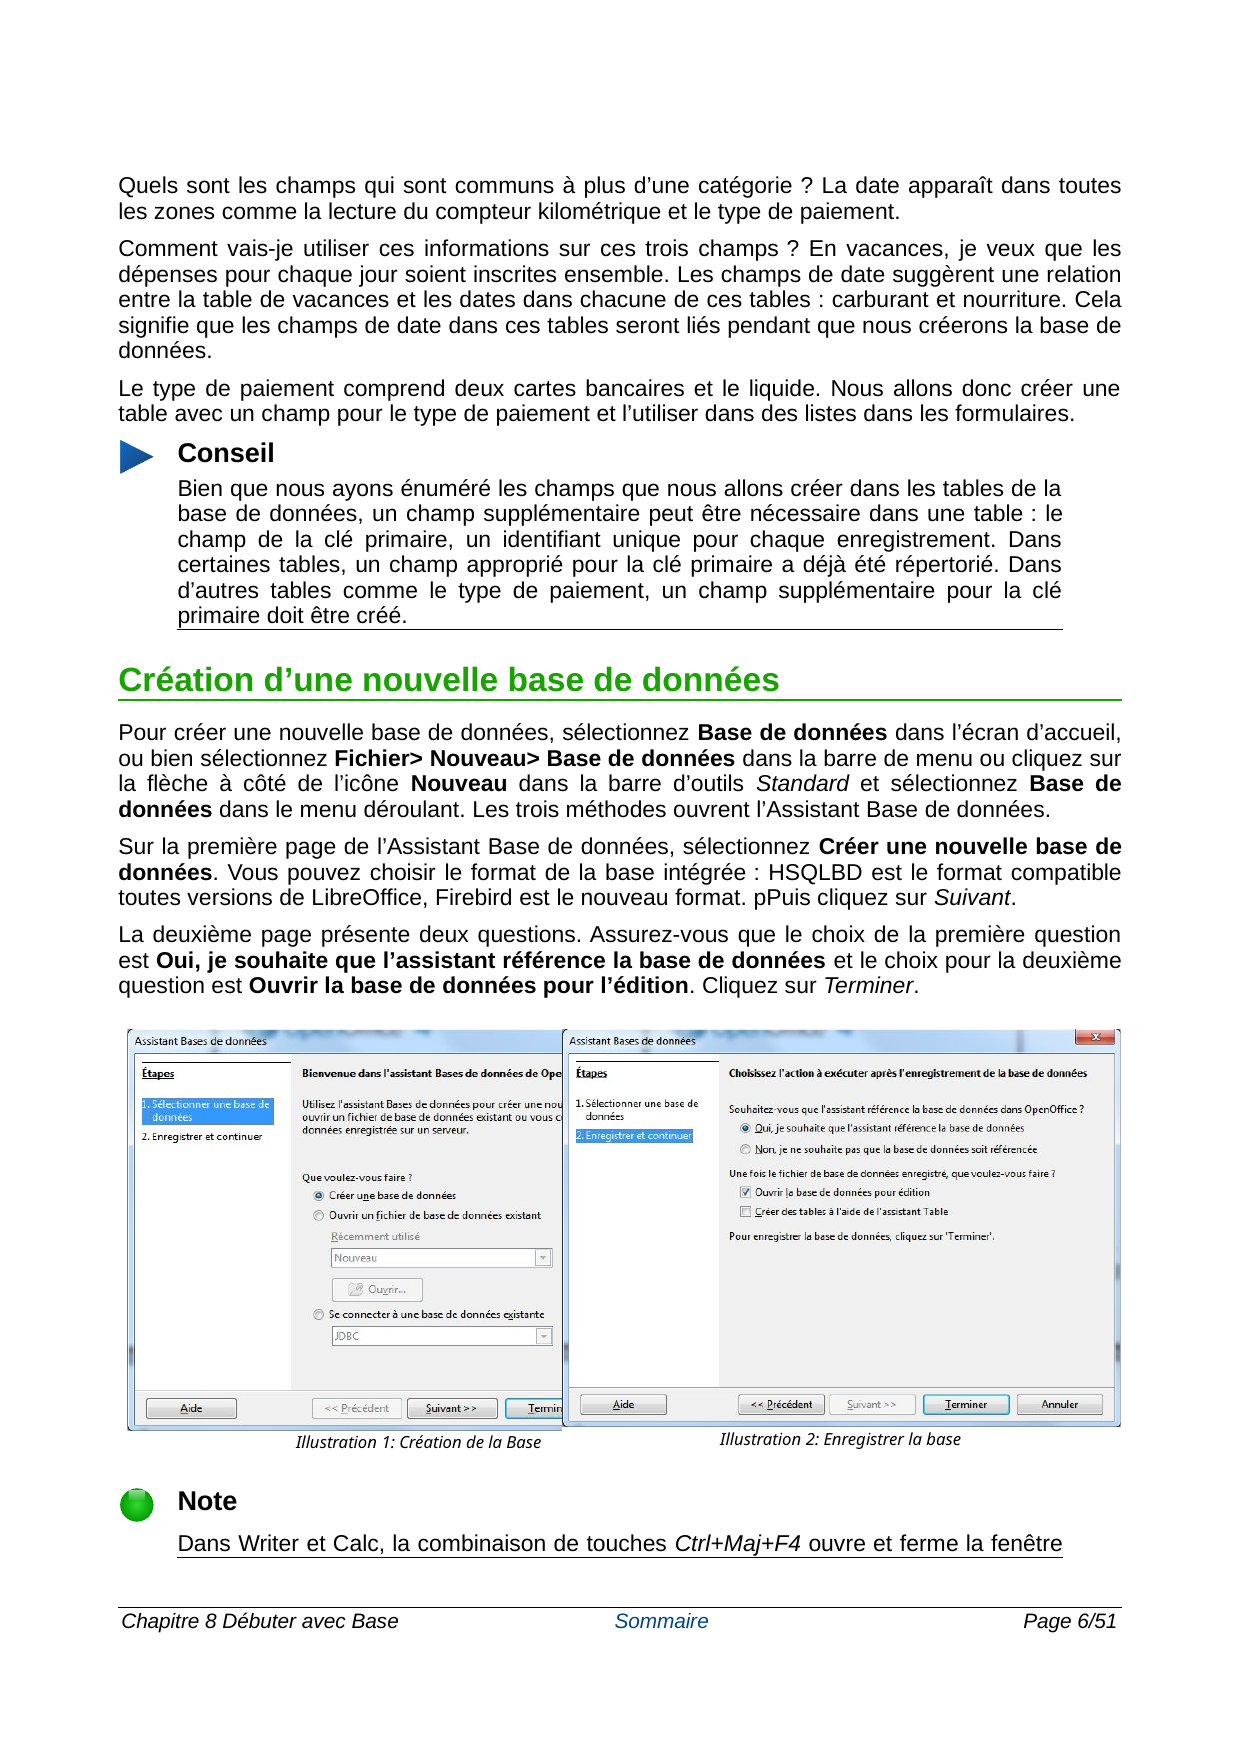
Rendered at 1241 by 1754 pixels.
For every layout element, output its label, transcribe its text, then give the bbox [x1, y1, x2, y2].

text Illustration 2: Enregistrer la base [562, 1427, 1121, 1450]
text Pour créer une nouvelle base de données, sélectionnez Base de données dans l’écran d’accueil, ou bien sélectionnez Fichier> Nouveau> Base de données dans la barre de menu ou cliquez sur la flèche à côté de l’icône Nouveau dans la barre d’outils Standard et sélectionnez Base de données dans le menu déroulant. Les trois méthodes ouvrent l’Assistant Base de données. [118, 720, 1122, 822]
text Quels sont les champs qui sont communs à plus d’une catégorie ? La date apparaît dans toutes les zones comme la lecture du compteur kilométrique et le type de paiement. [118, 173, 1122, 224]
text Dans Writer et Calc, la combinaison de touches Ctrl+Maj+F4 ouvre et ferme la fenêtre [177, 1531, 1063, 1557]
picture [127, 1029, 1121, 1431]
text Bien que nous ayons énuméré les champs que nous allons créer dans les tables de la base de données, un champ supplémentaire peut être nécessaire dans une table : le champ de la clé primaire, un identifiant unique pour chaque enregistrement. Dans certaines tables, un champ approprié pour la clé primaire a déjà été répertorié. Dans d’autres tables comme le type de paiement, un champ supplémentaire pour la clé primaire doit être créé. [177, 476, 1063, 629]
list Note [59, 1486, 1122, 1524]
text Comment vais-je utiliser ces informations sur ces trois champs ? En vacances, je veux que les dépenses pour chaque jour soient inscrites ensemble. Les champs de date suggèrent une relation entre la table de vacances et les dates dans chacune de ces tables : carburant et nourriture. Cela signifie que les champs de date dans ces tables seront liés pendant que nous créerons la base de données. [118, 236, 1122, 363]
text Illustration 1: Création de la Base [127, 1431, 712, 1453]
text La deuxième page présente deux questions. Assurez-vous que le choix de la première question est Oui, je souhaite que l’assistant référence la base de données et le choix pour la deuxième question est Ouvrir la base de données pour l’édition. Cliquez sur Terminer. [118, 922, 1122, 999]
text Sur la première page de l’Assistant Base de données, sélectionnez Créer une nouvelle base de données. Vous pouvez choisir le format de la base intégrée : HSQLBD est le format compatible toutes versions de LibreOffice, Firebird est le nouveau format. pPuis cliquez sur Suivant. [118, 834, 1122, 910]
list Conseil [80, 438, 1122, 476]
text Le type de paiement comprend deux cartes bancaires et le liquide. Nous allons donc créer une table avec un champ pour le type de paiement et l’utiliser dans des listes dans les formulaires. [118, 375, 1122, 426]
subtitle Création d’une nouvelle base de données [118, 662, 1122, 699]
